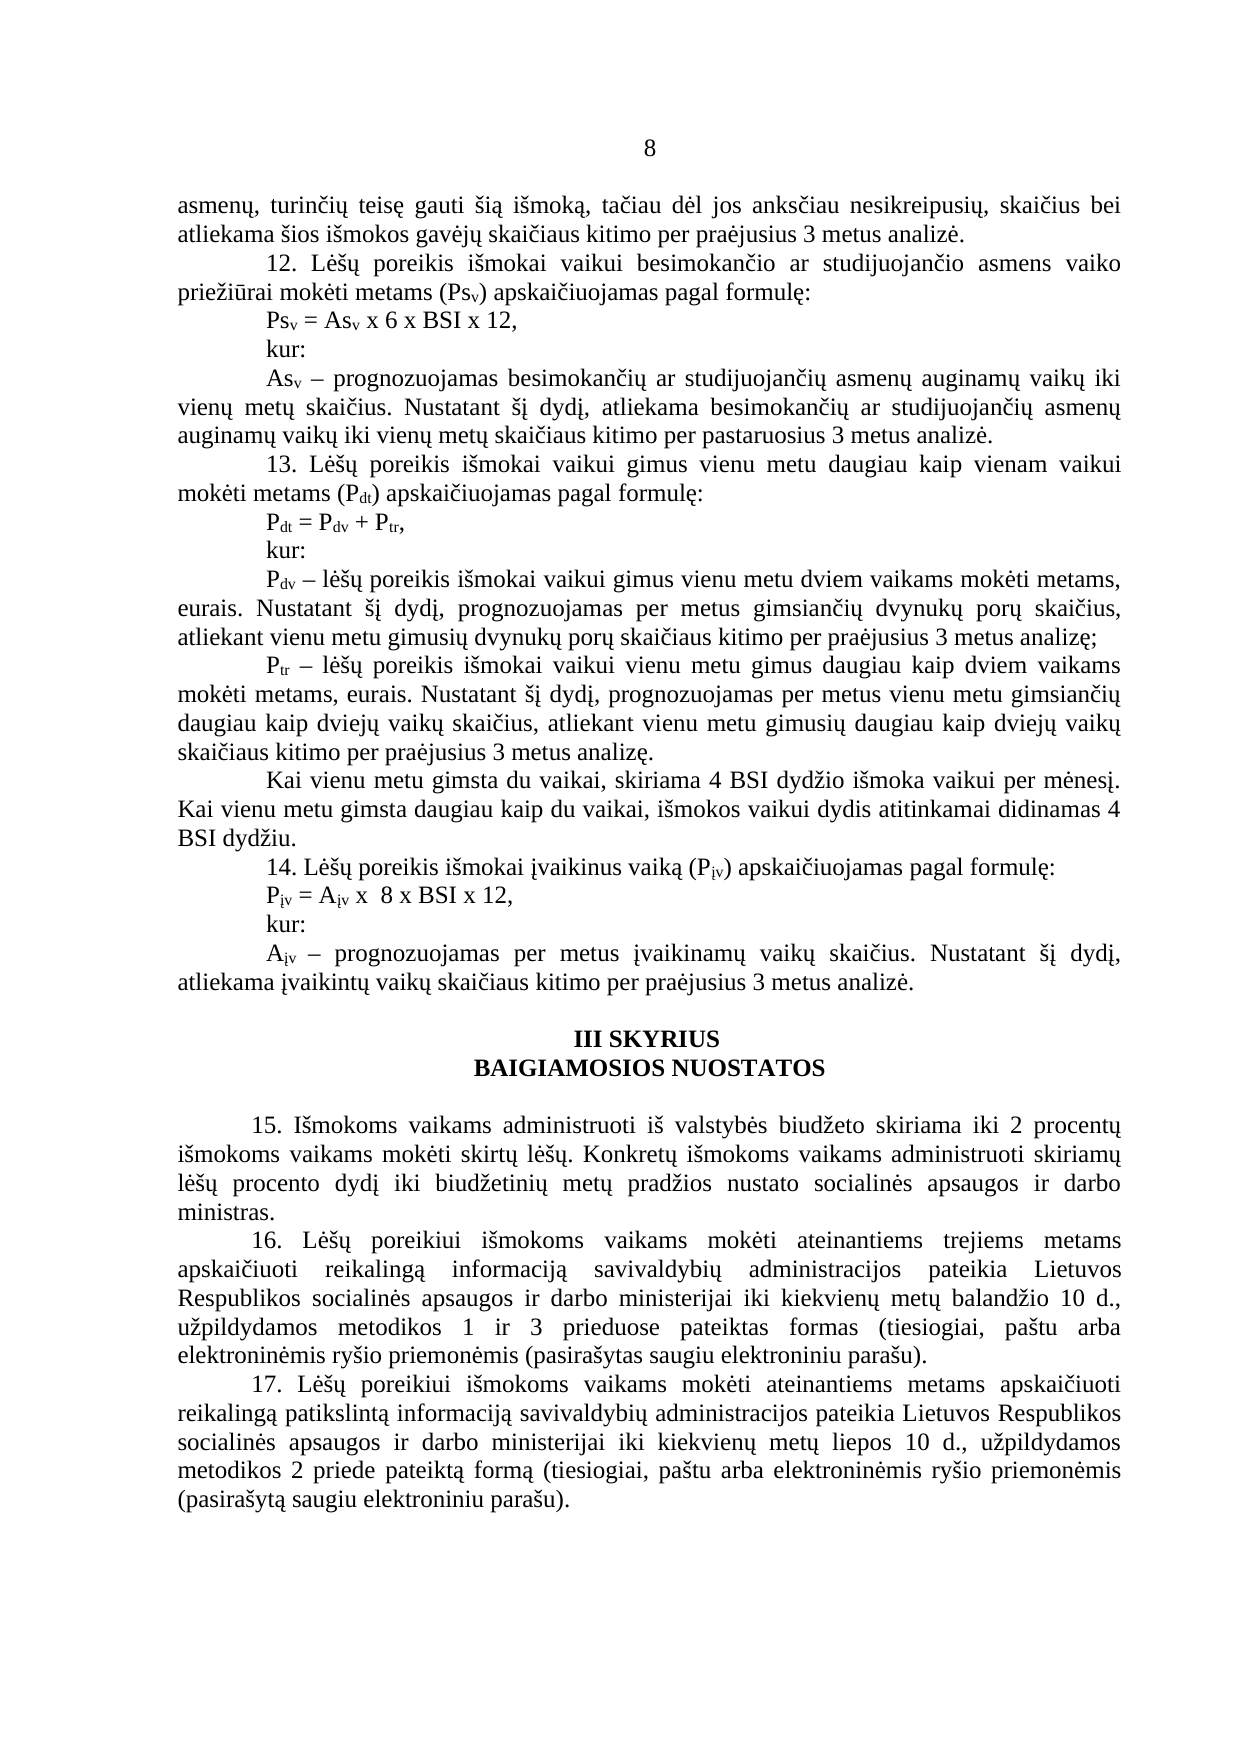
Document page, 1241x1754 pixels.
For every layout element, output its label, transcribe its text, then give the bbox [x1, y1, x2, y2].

text III SKYRIUS [177, 1024, 1122, 1053]
text Asv – prognozuojamas besimokančių ar studijuojančių asmenų auginamų vaikų iki vienų metų skaičius. Nustatant šį dydį, atliekama besimokančių ar studijuojančių asmenų auginamų vaikų iki vienų metų skaičiaus kitimo per pastaruosius 3 metus analizė. [177, 363, 1122, 449]
text 12. Lėšų poreikis išmokai vaikui besimokančio ar studijuojančio asmens vaiko priežiūrai mokėti metams (Psv) apskaičiuojamas pagal formulę: [177, 248, 1122, 305]
text Aįv – prognozuojamas per metus įvaikinamų vaikų skaičius. Nustatant šį dydį, atliekama įvaikintų vaikų skaičiaus kitimo per praėjusius 3 metus analizė. [177, 938, 1122, 995]
text Ptr – lėšų poreikis išmokai vaikui vienu metu gimus daugiau kaip dviem vaikams mokėti metams, eurais. Nustatant šį dydį, prognozuojamas per metus vienu metu gimsiančių daugiau kaip dviejų vaikų skaičius, atliekant vienu metu gimusių daugiau kaip dviejų vaikų skaičiaus kitimo per praėjusius 3 metus analizę. [177, 650, 1122, 765]
text 17. Lėšų poreikiui išmokoms vaikams mokėti ateinantiems metams apskaičiuoti reikalingą patikslintą informaciją savivaldybių administracijos pateikia Lietuvos Respublikos socialinės apsaugos ir darbo ministerijai iki kiekvienų metų liepos 10 d., užpildydamos metodikos 2 priede pateiktą formą (tiesiogiai, paštu arba elektroninėmis ryšio priemonėmis (pasirašytą saugiu elektroniniu parašu). [177, 1369, 1122, 1513]
text 15. Išmokoms vaikams administruoti iš valstybės biudžeto skiriama iki 2 procentų išmokoms vaikams mokėti skirtų lėšų. Konkretų išmokoms vaikams administruoti skiriamų lėšų procento dydį iki biudžetinių metų pradžios nustato socialinės apsaugos ir darbo ministras. [177, 1110, 1122, 1225]
text 14. Lėšų poreikis išmokai įvaikinus vaiką (Pįv) apskaičiuojamas pagal formulę: [177, 852, 1122, 880]
text kur: [177, 334, 1122, 363]
text Pdt = Pdv + Ptr, [177, 507, 1122, 535]
text 13. Lėšų poreikis išmokai vaikui gimus vienu metu daugiau kaip vienam vaikui mokėti metams (Pdt) apskaičiuojamas pagal formulę: [177, 449, 1122, 507]
text Pdv – lėšų poreikis išmokai vaikui gimus vienu metu dviem vaikams mokėti metams, eurais. Nustatant šį dydį, prognozuojamas per metus gimsiančių dvynukų porų skaičius, atliekant vienu metu gimusių dvynukų porų skaičiaus kitimo per praėjusius 3 metus analizę; [177, 564, 1122, 650]
text Pįv = Aįv x 8 x BSI x 12, [177, 880, 1122, 909]
text kur: [177, 909, 1122, 938]
text Psv = Asv x 6 x BSI x 12, [177, 305, 1122, 334]
text kur: [177, 535, 1122, 564]
text asmenų, turinčių teisę gauti šią išmoką, tačiau dėl jos anksčiau nesikreipusių, skaičius bei atliekama šios išmokos gavėjų skaičiaus kitimo per praėjusius 3 metus analizė. [177, 190, 1122, 248]
text Kai vienu metu gimsta du vaikai, skiriama 4 BSI dydžio išmoka vaikui per mėnesį. Kai vienu metu gimsta daugiau kaip du vaikai, išmokos vaikui dydis atitinkamai didinamas 4 BSI dydžiu. [177, 765, 1122, 852]
text BAIGIAMOSIOS NUOSTATOS [177, 1053, 1122, 1082]
text 16. Lėšų poreikiui išmokoms vaikams mokėti ateinantiems trejiems metams apskaičiuoti reikalingą informaciją savivaldybių administracijos pateikia Lietuvos Respublikos socialinės apsaugos ir darbo ministerijai iki kiekvienų metų balandžio 10 d., užpildydamos metodikos 1 ir 3 prieduose pateiktas formas (tiesiogiai, paštu arba elektroninėmis ryšio priemonėmis (pasirašytas saugiu elektroniniu parašu). [177, 1225, 1122, 1369]
